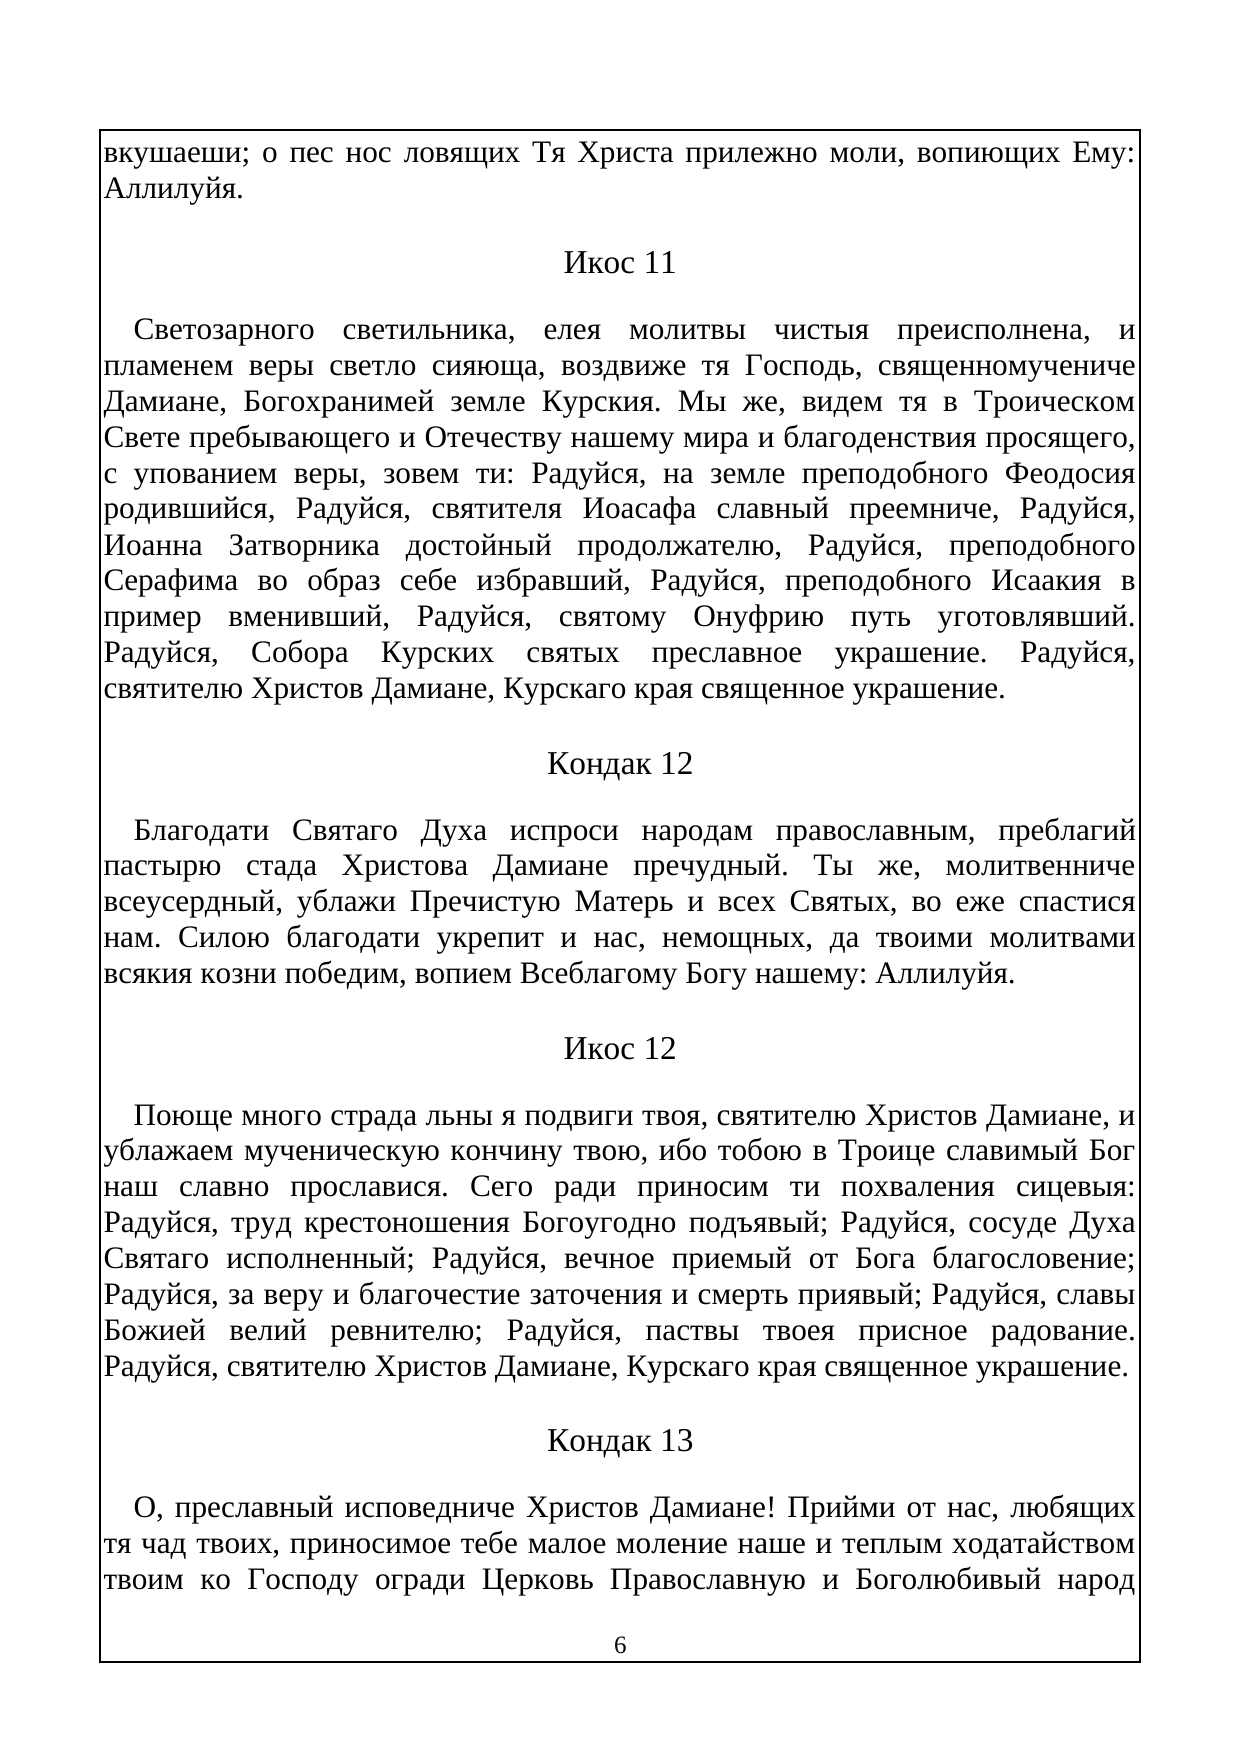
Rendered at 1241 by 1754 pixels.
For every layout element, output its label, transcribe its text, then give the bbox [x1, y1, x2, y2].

subtitle Кондак 12 [103, 743, 1137, 781]
text Благодати Святаго Духа испроси народам православным, преблагий пастырю стада Христова Дамиане пречудный. Ты же, молитвенниче всеусердный, ублажи Пречистую Матерь и всех Святых, во еже спастися нам. Силою благодати укрепит и нас, немощных, да твоими молитвами всякия козни победим, вопием Всеблагому Богу нашему: Аллилуйя. [103, 811, 1137, 990]
text Поюще много страда льны я подвиги твоя, святителю Христов Дамиане, и ублажаем мученическую кончину твою, ибо тобою в Троице славимый Бог наш славно прославися. Сего ради приносим ти похваления сицевыя: Радуйся, труд крестоношения Богоугодно подъявый; Радуйся, сосуде Духа Святаго исполненный; Радуйся, вечное приемый от Бога благословение; Радуйся, за веру и благочестие заточения и смерть приявый; Радуйся, славы Божией велий ревнителю; Радуйся, паствы твоея присное радование. Радуйся, святителю Христов Дамиане, Курскаго края священное украшение. [103, 1096, 1137, 1383]
subtitle Икос 11 [103, 242, 1137, 281]
subtitle Кондак 13 [103, 1421, 1137, 1459]
subtitle Икос 12 [103, 1028, 1137, 1066]
text Светозарного светильника, елея молитвы чистыя преисполнена, и пламенем веры светло сияюща, воздвиже тя Господь, священномучениче Дамиане, Богохранимей земле Курския. Мы же, видем тя в Троическом Свете пребывающего и Отечеству нашему мира и благоденствия просящего, с упованием веры, зовем ти: Радуйся, на земле преподобного Феодосия родившийся, Радуйся, святителя Иоасафа славный преемниче, Радуйся, Иоанна Затворника достойный продолжателю, Радуйся, преподобного Серафима во образ себе избравший, Радуйся, преподобного Исаакия в пример вменивший, Радуйся, святому Онуфрию путь уготовлявший. Радуйся, Собора Курских святых преславное украшение. Радуйся, святителю Христов Дамиане, Курскаго края священное украшение. [103, 310, 1137, 705]
text О, преславный исповедниче Христов Дамиане! Прийми от нас, любящих тя чад твоих, приносимое тебе малое моление наше и теплым ходатайством твоим ко Господу огради Церковь Православную и Боголюбивый народ [103, 1488, 1137, 1596]
text вкушаеши; о пес нос ловящих Тя Христа прилежно моли, вопиющих Ему: Аллилуйя. [103, 133, 1137, 205]
